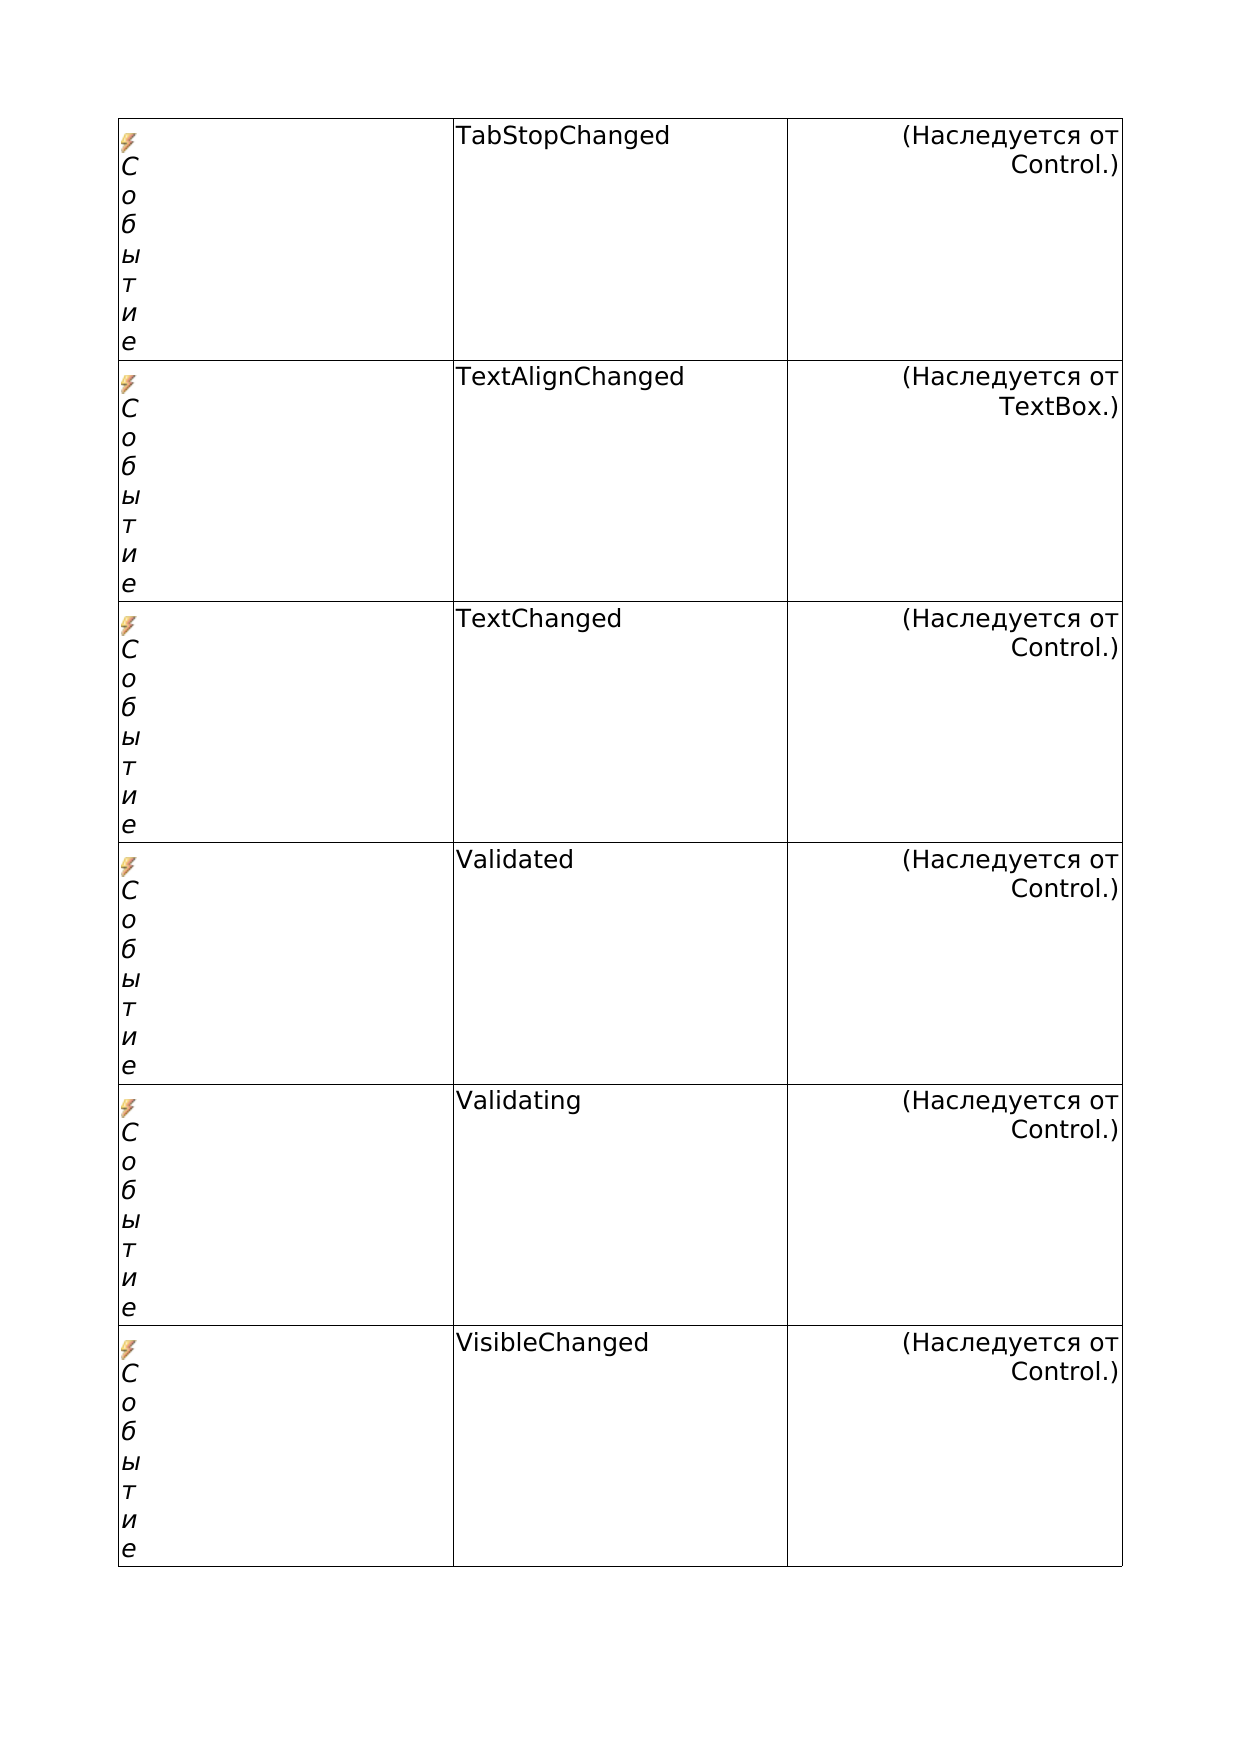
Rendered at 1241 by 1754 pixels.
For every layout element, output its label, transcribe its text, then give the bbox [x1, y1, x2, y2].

picture [121, 1340, 137, 1360]
table_cell [119, 119, 453, 359]
table_cell VisibleChanged [454, 1326, 787, 1566]
table_cell TextAlignChanged [454, 361, 787, 601]
table_cell Validated [454, 843, 787, 1083]
table_cell [119, 361, 453, 601]
picture [121, 857, 137, 877]
picture [121, 133, 137, 153]
table_cell [119, 602, 453, 842]
table_cell (Наследуется от Control.) [788, 602, 1122, 842]
table_cell (Наследуется от TextBox.) [788, 361, 1122, 601]
picture [121, 1099, 137, 1118]
table_cell TextChanged [454, 602, 787, 842]
table_cell (Наследуется от Control.) [788, 1326, 1122, 1566]
table_cell [119, 843, 453, 1083]
picture [121, 375, 137, 394]
table_cell (Наследуется от Control.) [788, 1085, 1122, 1325]
picture [121, 616, 137, 636]
table_cell [119, 1085, 453, 1325]
table_cell TabStopChanged [454, 119, 787, 359]
table_cell [119, 1326, 453, 1566]
table_cell Validating [454, 1085, 787, 1325]
table_cell (Наследуется от Control.) [788, 843, 1122, 1083]
table_cell (Наследуется от Control.) [788, 119, 1122, 359]
